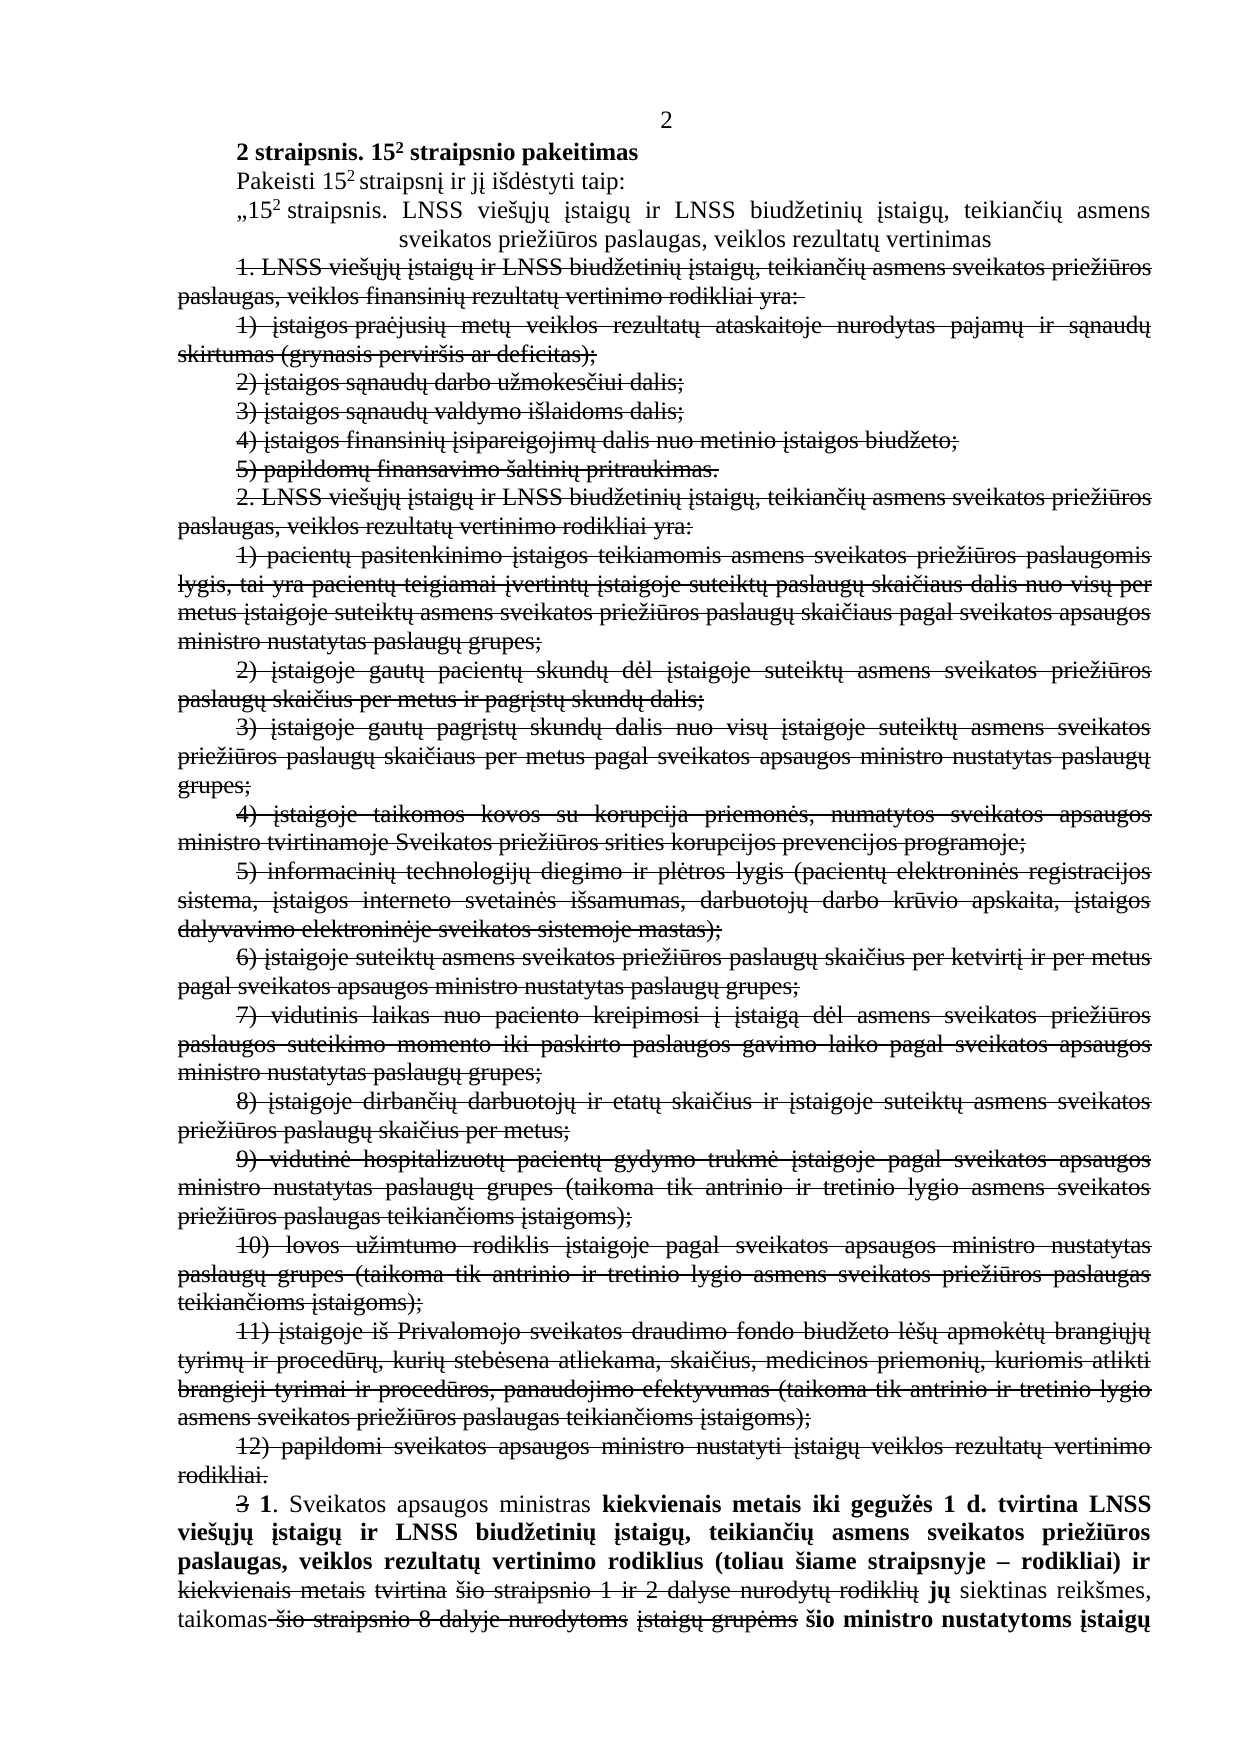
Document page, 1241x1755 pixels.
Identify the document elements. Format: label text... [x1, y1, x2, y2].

text 10) lovos užimtumo rodiklis įstaigoje pagal sveikatos apsaugos ministro nustatytas paslaugų grupes (taikoma tik antrinio ir tretinio lygio asmens sveikatos priežiūros paslaugas teikiančioms įstaigoms); [177, 1230, 1152, 1316]
text 1) įstaigos praėjusių metų veiklos rezultatų ataskaitoje nurodytas pajamų ir sąnaudų skirtumas (grynasis perviršis ar deficitas); [177, 310, 1152, 367]
text 5) informacinių technologijų diegimo ir plėtros lygis (pacientų elektroninės registracijos sistema, įstaigos interneto svetainės išsamumas, darbuotojų darbo krūvio apskaita, įstaigos dalyvavimo elektroninėje sveikatos sistemoje mastas); [177, 856, 1152, 942]
text 9) vidutinė hospitalizuotų pacientų gydymo trukmė įstaigoje pagal sveikatos apsaugos ministro nustatytas paslaugų grupes (taikoma tik antrinio ir tretinio lygio asmens sveikatos priežiūros paslaugas teikiančioms įstaigoms); [177, 1144, 1152, 1230]
text 8) įstaigoje dirbančių darbuotojų ir etatų skaičius ir įstaigoje suteiktų asmens sveikatos priežiūros paslaugų skaičius per metus; [177, 1086, 1152, 1144]
text 3 1. Sveikatos apsaugos ministras kiekvienais metais iki gegužės 1 d. tvirtina LNSS viešųjų įstaigų ir LNSS biudžetinių įstaigų, teikiančių asmens sveikatos priežiūros paslaugas, veiklos rezultatų vertinimo rodiklius (toliau šiame straipsnyje – rodikliai) ir kiekvienais metais tvirtina šio straipsnio 1 ir 2 dalyse nurodytų rodiklių jų siektinas reikšmes, taikomas šio straipsnio 8 dalyje nurodytoms įstaigų grupėms šio ministro nustatytoms įstaigų [177, 1489, 1152, 1632]
text 1) pacientų pasitenkinimo įstaigos teikiamomis asmens sveikatos priežiūros paslaugomis lygis, tai yra pacientų teigiamai įvertintų įstaigoje suteiktų paslaugų skaičiaus dalis nuo visų per metus įstaigoje suteiktų asmens sveikatos priežiūros paslaugų skaičiaus pagal sveikatos apsaugos ministro nustatytas paslaugų grupes; [177, 586, 1152, 655]
text 3) įstaigoje gautų pagrįstų skundų dalis nuo visų įstaigoje suteiktų asmens sveikatos priežiūros paslaugų skaičiaus per metus pagal sveikatos apsaugos ministro nustatytas paslaugų grupes; [177, 712, 1152, 799]
text 7) vidutinis laikas nuo paciento kreipimosi į įstaigą dėl asmens sveikatos priežiūros paslaugos suteikimo momento iki paskirto paslaugos gavimo laiko pagal sveikatos apsaugos ministro nustatytas paslaugų grupes; [177, 1000, 1152, 1044]
text 2) įstaigoje gautų pacientų skundų dėl įstaigoje suteiktų asmens sveikatos priežiūros paslaugų skaičius per metus ir pagrįstų skundų dalis; [177, 655, 1152, 712]
text 6) įstaigoje suteiktų asmens sveikatos priežiūros paslaugų skaičius per ketvirtį ir per metus pagal sveikatos apsaugos ministro nustatytas paslaugų grupes; [177, 942, 1152, 1000]
text „152 straipsnis. LNSS viešųjų įstaigų ir LNSS biudžetinių įstaigų, teikiančių asmens sveikatos priežiūros paslaugas, veiklos rezultatų vertinimas [236, 195, 1152, 252]
text 2. LNSS viešųjų įstaigų ir LNSS biudžetinių įstaigų, teikiančių asmens sveikatos priežiūros paslaugas, veiklos rezultatų vertinimo rodikliai yra: [177, 482, 1152, 540]
text Pakeisti 152 straipsnį ir jį išdėstyti taip: [177, 166, 1152, 195]
text 2 straipsnis. 152 straipsnio pakeitimas [177, 137, 1152, 166]
text 2) įstaigos sąnaudų darbo užmokesčiui dalis; [177, 367, 1152, 396]
text 4) įstaigos finansinių įsipareigojimų dalis nuo metinio įstaigos biudžeto; [177, 425, 1152, 454]
text 11) įstaigoje iš Privalomojo sveikatos draudimo fondo biudžeto lėšų apmokėtų brangiųjų tyrimų ir procedūrų, kurių stebėsena atliekama, skaičius, medicinos priemonių, kuriomis atlikti brangieji tyrimai ir procedūros, panaudojimo efektyvumas (taikoma tik antrinio ir tretinio lygio asmens sveikatos priežiūros paslaugas teikiančioms įstaigoms); [177, 1316, 1152, 1389]
text 1) pacientų pasitenkinimo įstaigos teikiamomis asmens sveikatos priežiūros paslaugomis lygis, tai yra pacientų teigiamai įvertintų įstaigoje suteiktų paslaugų skaičiaus dalis nuo visų per metus įstaigoje suteiktų asmens sveikatos priežiūros paslaugų skaičiaus pagal sveikatos apsaugos ministro nustatytas paslaugų grupes; [177, 540, 1152, 584]
text 7) vidutinis laikas nuo paciento kreipimosi į įstaigą dėl asmens sveikatos priežiūros paslaugos suteikimo momento iki paskirto paslaugos gavimo laiko pagal sveikatos apsaugos ministro nustatytas paslaugų grupes; [177, 1045, 1152, 1086]
text 5) papildomų finansavimo šaltinių pritraukimas. [177, 454, 1152, 482]
text 3) įstaigos sąnaudų valdymo išlaidoms dalis; [177, 396, 1152, 425]
text 12) papildomi sveikatos apsaugos ministro nustatyti įstaigų veiklos rezultatų vertinimo rodikliai. [177, 1431, 1152, 1489]
text 4) įstaigoje taikomos kovos su korupcija priemonės, numatytos sveikatos apsaugos ministro tvirtinamoje Sveikatos priežiūros srities korupcijos prevencijos programoje; [177, 799, 1152, 856]
text 1. LNSS viešųjų įstaigų ir LNSS biudžetinių įstaigų, teikiančių asmens sveikatos priežiūros paslaugas, veiklos finansinių rezultatų vertinimo rodikliai yra: [177, 252, 1152, 310]
text 11) įstaigoje iš Privalomojo sveikatos draudimo fondo biudžeto lėšų apmokėtų brangiųjų tyrimų ir procedūrų, kurių stebėsena atliekama, skaičius, medicinos priemonių, kuriomis atlikti brangieji tyrimai ir procedūros, panaudojimo efektyvumas (taikoma tik antrinio ir tretinio lygio asmens sveikatos priežiūros paslaugas teikiančioms įstaigoms); [177, 1390, 1152, 1431]
